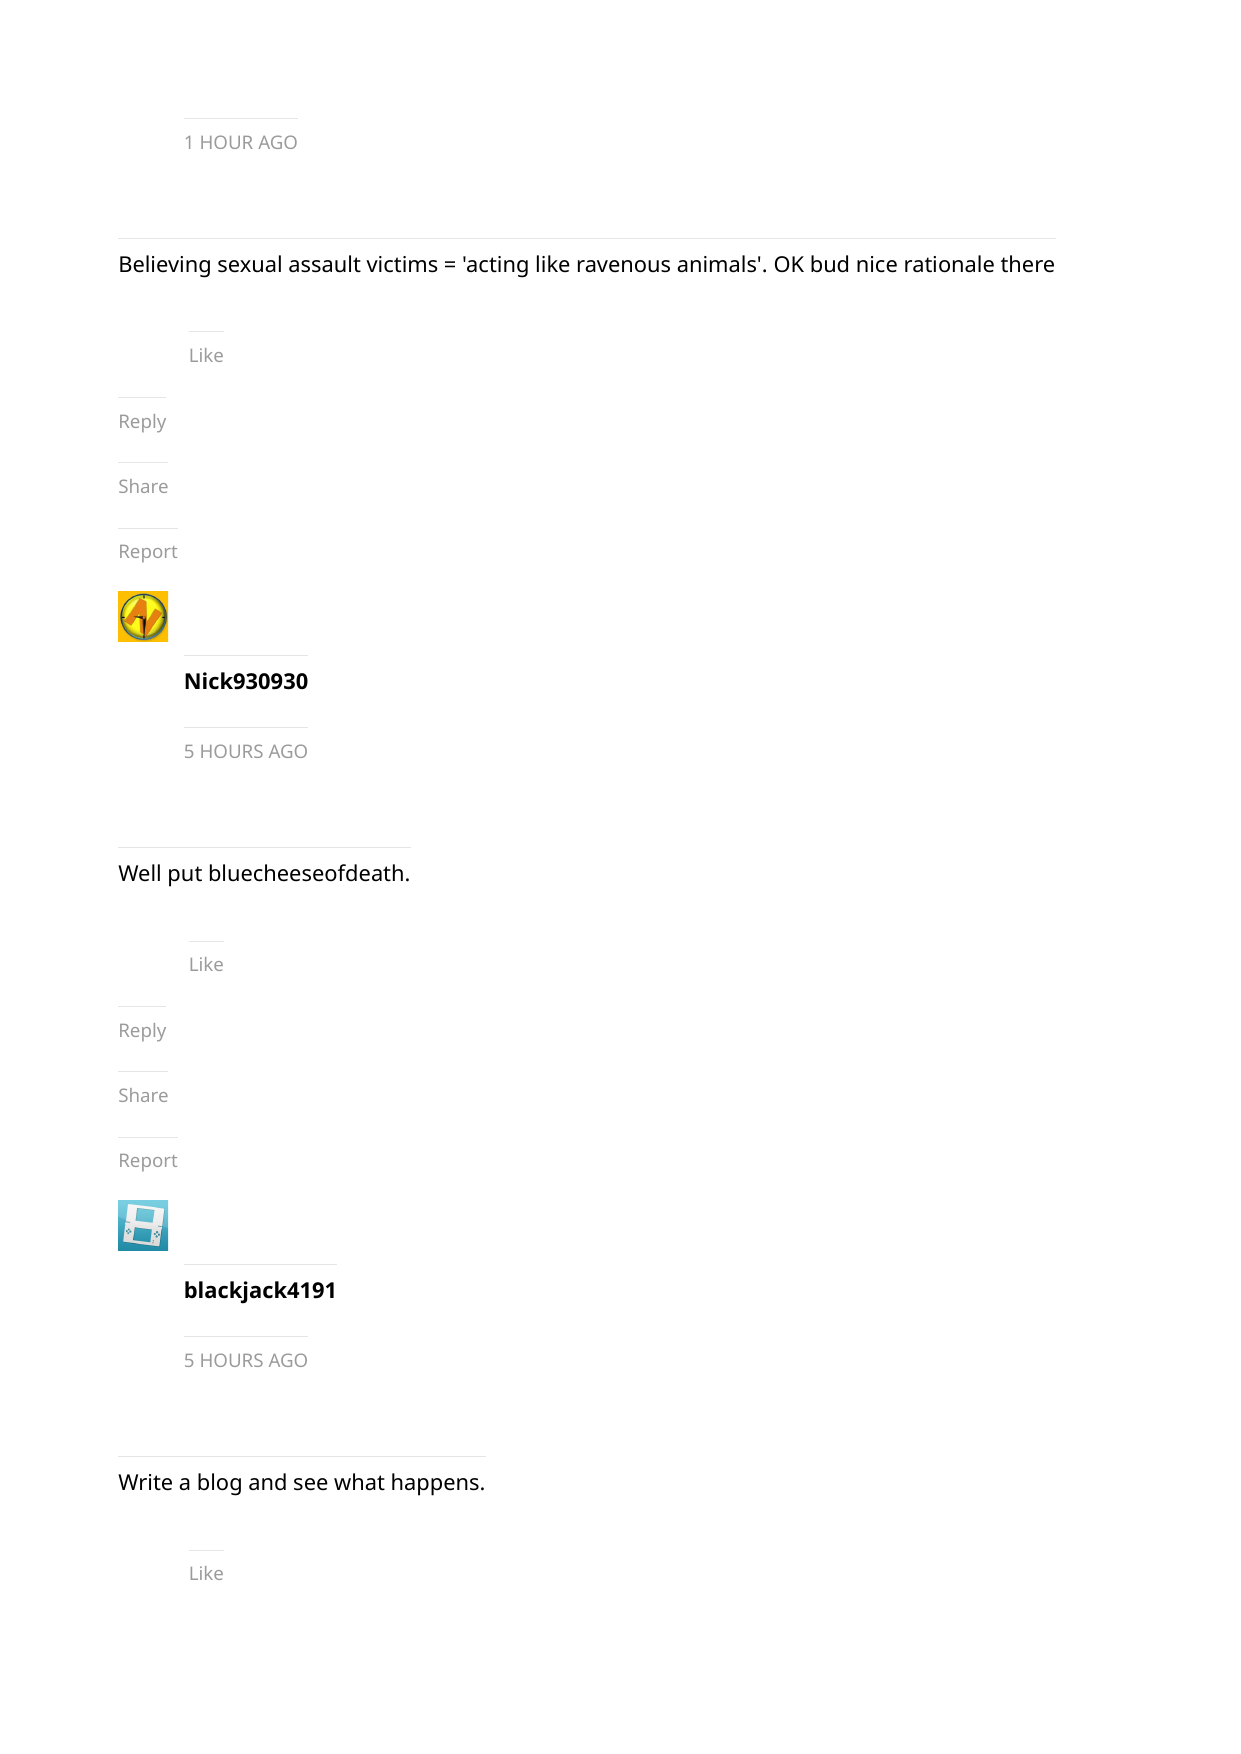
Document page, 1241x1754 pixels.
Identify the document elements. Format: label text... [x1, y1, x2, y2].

picture [118, 1200, 169, 1251]
text Well put bluecheeseofdeath. [118, 847, 1122, 888]
text 5 HOURS AGO [184, 1336, 1117, 1373]
text Reply [118, 1006, 1122, 1042]
text Nick930930 [184, 655, 1114, 696]
text Reply [118, 397, 1122, 433]
text Like [188, 331, 1122, 368]
text blackjack4191 [184, 1264, 1114, 1305]
text Believing sexual assault victims = 'acting like ravenous animals'. OK bud nice rationale there [118, 238, 1122, 279]
text Share [118, 1071, 1122, 1108]
picture [118, 591, 169, 642]
text 5 HOURS AGO [184, 727, 1117, 764]
text Like [188, 1549, 1122, 1586]
text Write a blog and see what happens. [118, 1456, 1122, 1497]
text Share [118, 462, 1122, 499]
text Report [118, 528, 1122, 564]
text 1 HOUR AGO [184, 118, 1117, 155]
text Like [188, 941, 1122, 977]
text Report [118, 1137, 1122, 1173]
